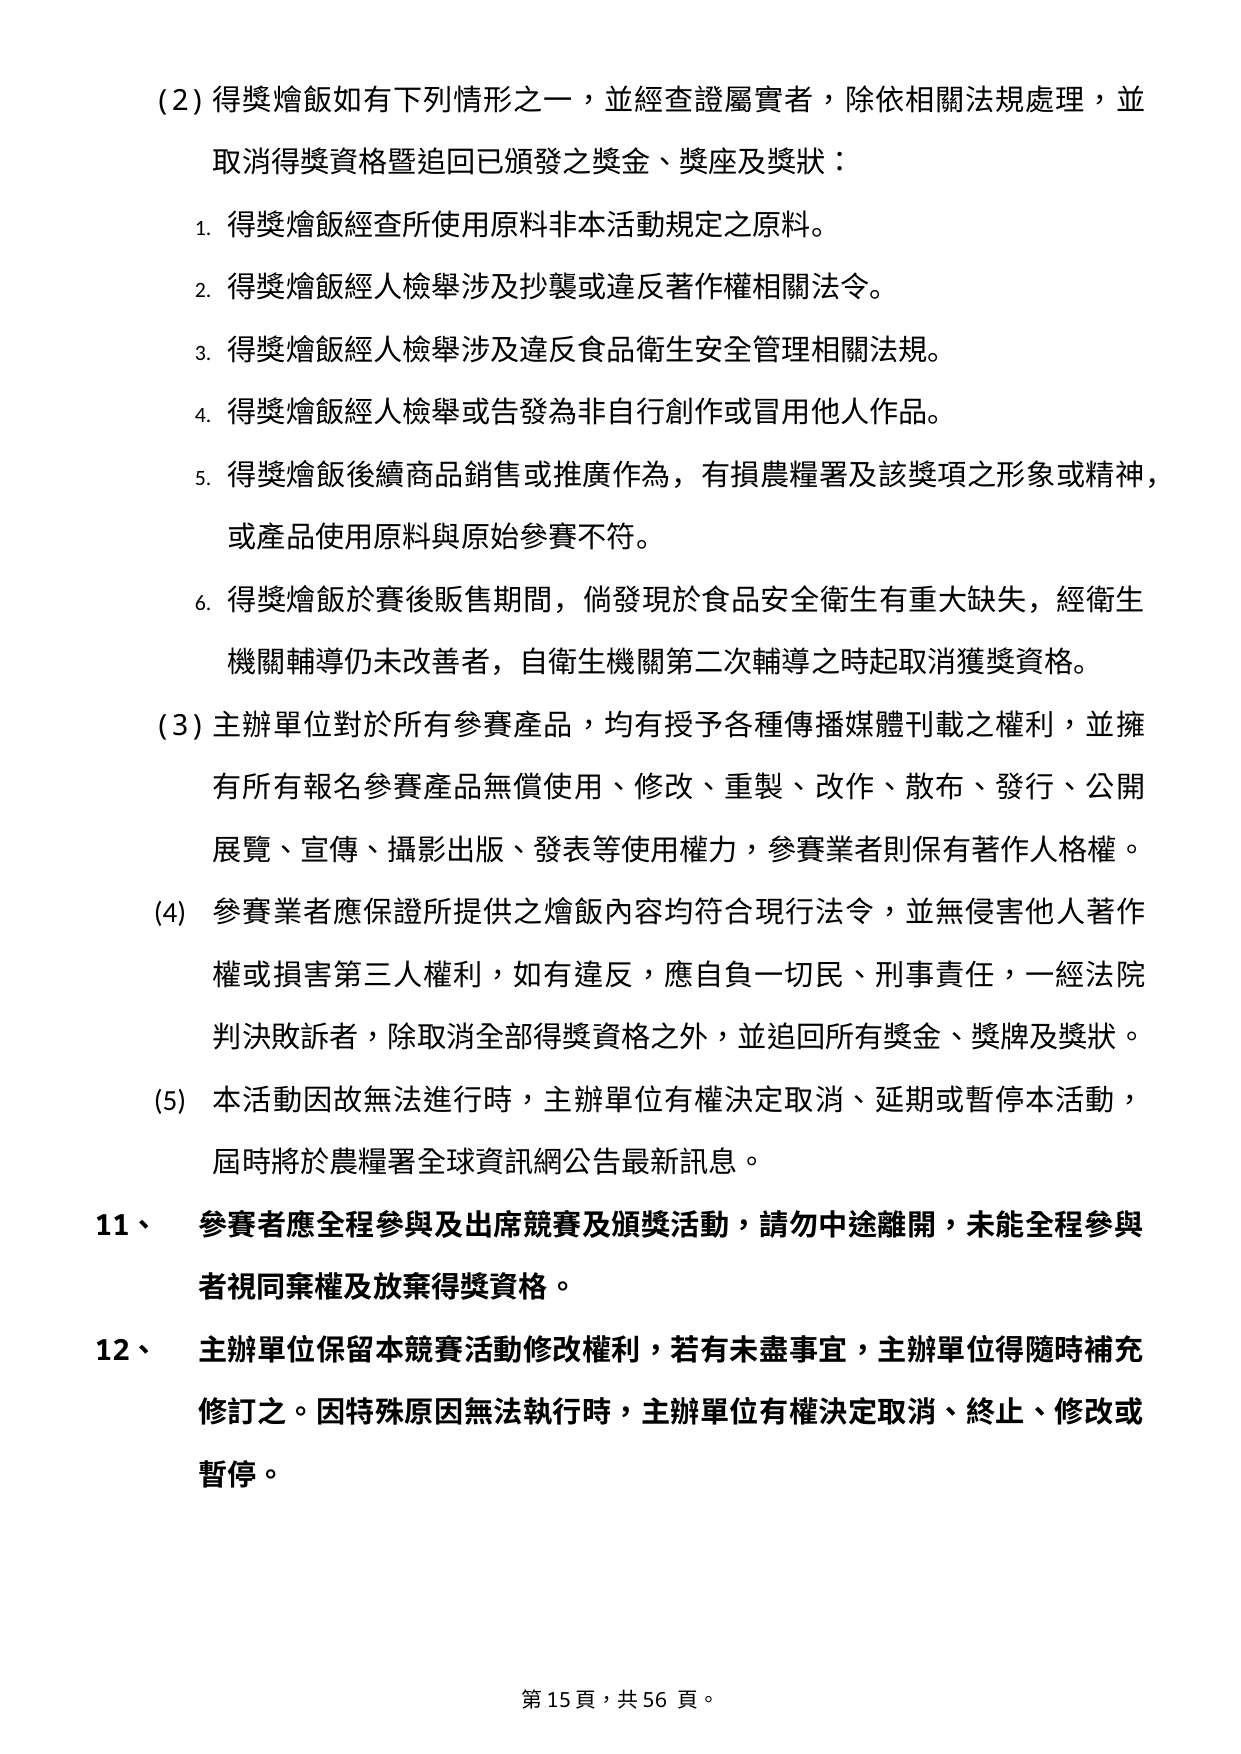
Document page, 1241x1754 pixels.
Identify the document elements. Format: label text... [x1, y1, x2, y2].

list 得獎燴飯經人檢舉涉及違反食品衛生安全管理相關法規。 [194, 306, 1146, 368]
list 得獎燴飯經人檢舉涉及抄襲或違反著作權相關法令。 [194, 243, 1146, 306]
list 得獎燴飯經人檢舉或告發為非自行創作或冒用他人作品。 [194, 368, 1146, 431]
list 主辦單位對於所有參賽產品，均有授予各種傳播媒體刊載之權利，並擁有所有報名參賽產品無償使用、修改、重製、改作、散布、發行、公開展覽、宣傳、攝影出版、發表等使用權力，參賽業者則保有著作人格權。 [153, 681, 1146, 868]
list 得獎燴飯經查所使用原料非本活動規定之原料。 [194, 181, 1146, 243]
list 得獎燴飯如有下列情形之一，並經查證屬實者，除依相關法規處理，並取消得獎資格暨追回已頒發之獎金、獎座及獎狀： [153, 56, 1146, 181]
list 參賽業者應保證所提供之燴飯內容均符合現行法令，並無侵害他人著作權或損害第三人權利，如有違反，應自負一切民、刑事責任，一經法院判決敗訴者，除取消全部得獎資格之外，並追回所有獎金、獎牌及獎狀。 [153, 868, 1146, 1056]
list 參賽者應全程參與及出席競賽及頒獎活動，請勿中途離開，未能全程參與者視同棄權及放棄得獎資格。 [94, 1181, 1146, 1306]
list 主辦單位保留本競賽活動修改權利，若有未盡事宜，主辦單位得隨時補充修訂之。因特殊原因無法執行時，主辦單位有權決定取消、終止、修改或暫停。 [94, 1306, 1146, 1493]
list 得獎燴飯於賽後販售期間，倘發現於食品安全衛生有重大缺失，經衛生機關輔導仍未改善者，自衛生機關第二次輔導之時起取消獲獎資格。 [194, 556, 1146, 681]
list 本活動因故無法進行時，主辦單位有權決定取消、延期或暫停本活動，屆時將於農糧署全球資訊網公告最新訊息。 [153, 1056, 1146, 1181]
list 得獎燴飯後續商品銷售或推廣作為，有損農糧署及該獎項之形象或精神，或產品使用原料與原始參賽不符。 [194, 431, 1146, 556]
